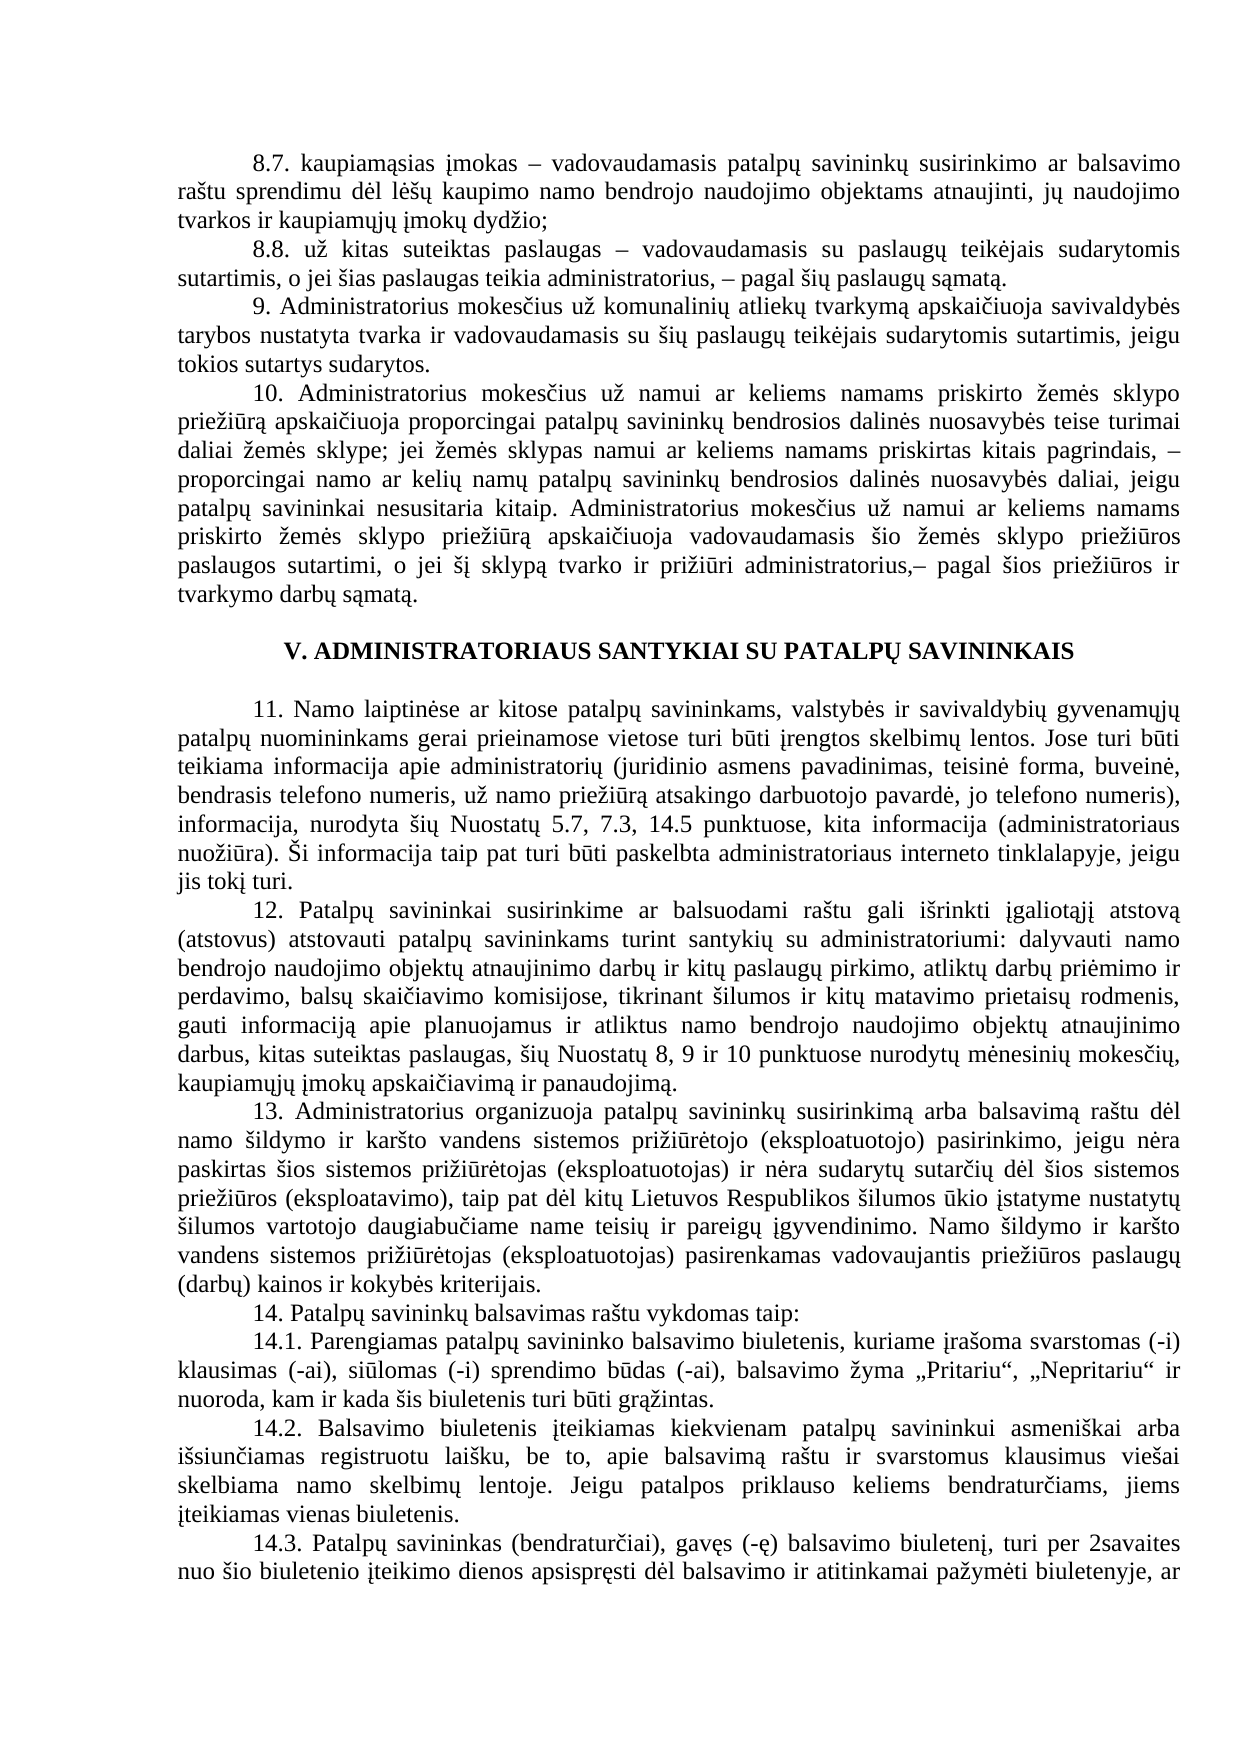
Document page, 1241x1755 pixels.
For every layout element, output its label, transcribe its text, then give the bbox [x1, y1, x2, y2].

text 8.8. už kitas suteiktas paslaugas – vadovaudamasis su paslaugų teikėjais sudarytomis sutartimis, o jei šias paslaugas teikia administratorius, – pagal šių paslaugų sąmatą. [177, 234, 1181, 291]
text V. ADMINISTRATORIAUS SANTYKIAI SU PATALPŲ SAVININKAIS [177, 636, 1181, 665]
text 9. Administratorius mokesčius už komunalinių atliekų tvarkymą apskaičiuoja savivaldybės tarybos nustatyta tvarka ir vadovaudamasis su šių paslaugų teikėjais sudarytomis sutartimis, jeigu tokios sutartys sudarytos. [177, 291, 1181, 378]
text 12. Patalpų savininkai susirinkime ar balsuodami raštu gali išrinkti įgaliotąjį atstovą (atstovus) atstovauti patalpų savininkams turint santykių su administratoriumi: dalyvauti namo bendrojo naudojimo objektų atnaujinimo darbų ir kitų paslaugų pirkimo, atliktų darbų priėmimo ir perdavimo, balsų skaičiavimo komisijose, tikrinant šilumos ir kitų matavimo prietaisų rodmenis, gauti informaciją apie planuojamus ir atliktus namo bendrojo naudojimo objektų atnaujinimo darbus, kitas suteiktas paslaugas, šių Nuostatų 8, 9 ir 10 punktuose nurodytų mėnesinių mokesčių, kaupiamųjų įmokų apskaičiavimą ir panaudojimą. [177, 895, 1181, 1096]
text 8.7. kaupiamąsias įmokas – vadovaudamasis patalpų savininkų susirinkimo ar balsavimo raštu sprendimu dėl lėšų kaupimo namo bendrojo naudojimo objektams atnaujinti, jų naudojimo tvarkos ir kaupiamųjų įmokų dydžio; [177, 148, 1181, 234]
text 10. Administratorius mokesčius už namui ar keliems namams priskirto žemės sklypo priežiūrą apskaičiuoja proporcingai patalpų savininkų bendrosios dalinės nuosavybės teise turimai daliai žemės sklype; jei žemės sklypas namui ar keliems namams priskirtas kitais pagrindais, – proporcingai namo ar kelių namų patalpų savininkų bendrosios dalinės nuosavybės daliai, jeigu patalpų savininkai nesusitaria kitaip. Administratorius mokesčius už namui ar keliems namams priskirto žemės sklypo priežiūrą apskaičiuoja vadovaudamasis šio žemės sklypo priežiūros paslaugos sutartimi, o jei šį sklypą tvarko ir prižiūri administratorius,– pagal šios priežiūros ir tvarkymo darbų sąmatą. [177, 378, 1181, 608]
text 14.2. Balsavimo biuletenis įteikiamas kiekvienam patalpų savininkui asmeniškai arba išsiunčiamas registruotu laišku, be to, apie balsavimą raštu ir svarstomus klausimus viešai skelbiama namo skelbimų lentoje. Jeigu patalpos priklauso keliems bendraturčiams, jiems įteikiamas vienas biuletenis. [177, 1413, 1181, 1528]
text 14.1. Parengiamas patalpų savininko balsavimo biuletenis, kuriame įrašoma svarstomas (-i) klausimas (-ai), siūlomas (-i) sprendimo būdas (-ai), balsavimo žyma „Pritariu“, „Nepritariu“ ir nuoroda, kam ir kada šis biuletenis turi būti grąžintas. [177, 1326, 1181, 1413]
text 11. Namo laiptinėse ar kitose patalpų savininkams, valstybės ir savivaldybių gyvenamųjų patalpų nuomininkams gerai prieinamose vietose turi būti įrengtos skelbimų lentos. Jose turi būti teikiama informacija apie administratorių (juridinio asmens pavadinimas, teisinė forma, buveinė, bendrasis telefono numeris, už namo priežiūrą atsakingo darbuotojo pavardė, jo telefono numeris), informacija, nurodyta šių Nuostatų 5.7, 7.3, 14.5 punktuose, kita informacija (administratoriaus nuožiūra). Ši informacija taip pat turi būti paskelbta administratoriaus interneto tinklalapyje, jeigu jis tokį turi. [177, 694, 1181, 895]
text 13. Administratorius organizuoja patalpų savininkų susirinkimą arba balsavimą raštu dėl namo šildymo ir karšto vandens sistemos prižiūrėtojo (eksploatuotojo) pasirinkimo, jeigu nėra paskirtas šios sistemos prižiūrėtojas (eksploatuotojas) ir nėra sudarytų sutarčių dėl šios sistemos priežiūros (eksploatavimo), taip pat dėl kitų Lietuvos Respublikos šilumos ūkio įstatyme nustatytų šilumos vartotojo daugiabučiame name teisių ir pareigų įgyvendinimo. Namo šildymo ir karšto vandens sistemos prižiūrėtojas (eksploatuotojas) pasirenkamas vadovaujantis priežiūros paslaugų (darbų) kainos ir kokybės kriterijais. [177, 1096, 1181, 1298]
text 14. Patalpų savininkų balsavimas raštu vykdomas taip: [177, 1298, 1181, 1326]
text 14.3. Patalpų savininkas (bendraturčiai), gavęs (-ę) balsavimo biuletenį, turi per 2savaites nuo šio biuletenio įteikimo dienos apsispręsti dėl balsavimo ir atitinkamai pažymėti biuletenyje, ar [177, 1528, 1181, 1585]
